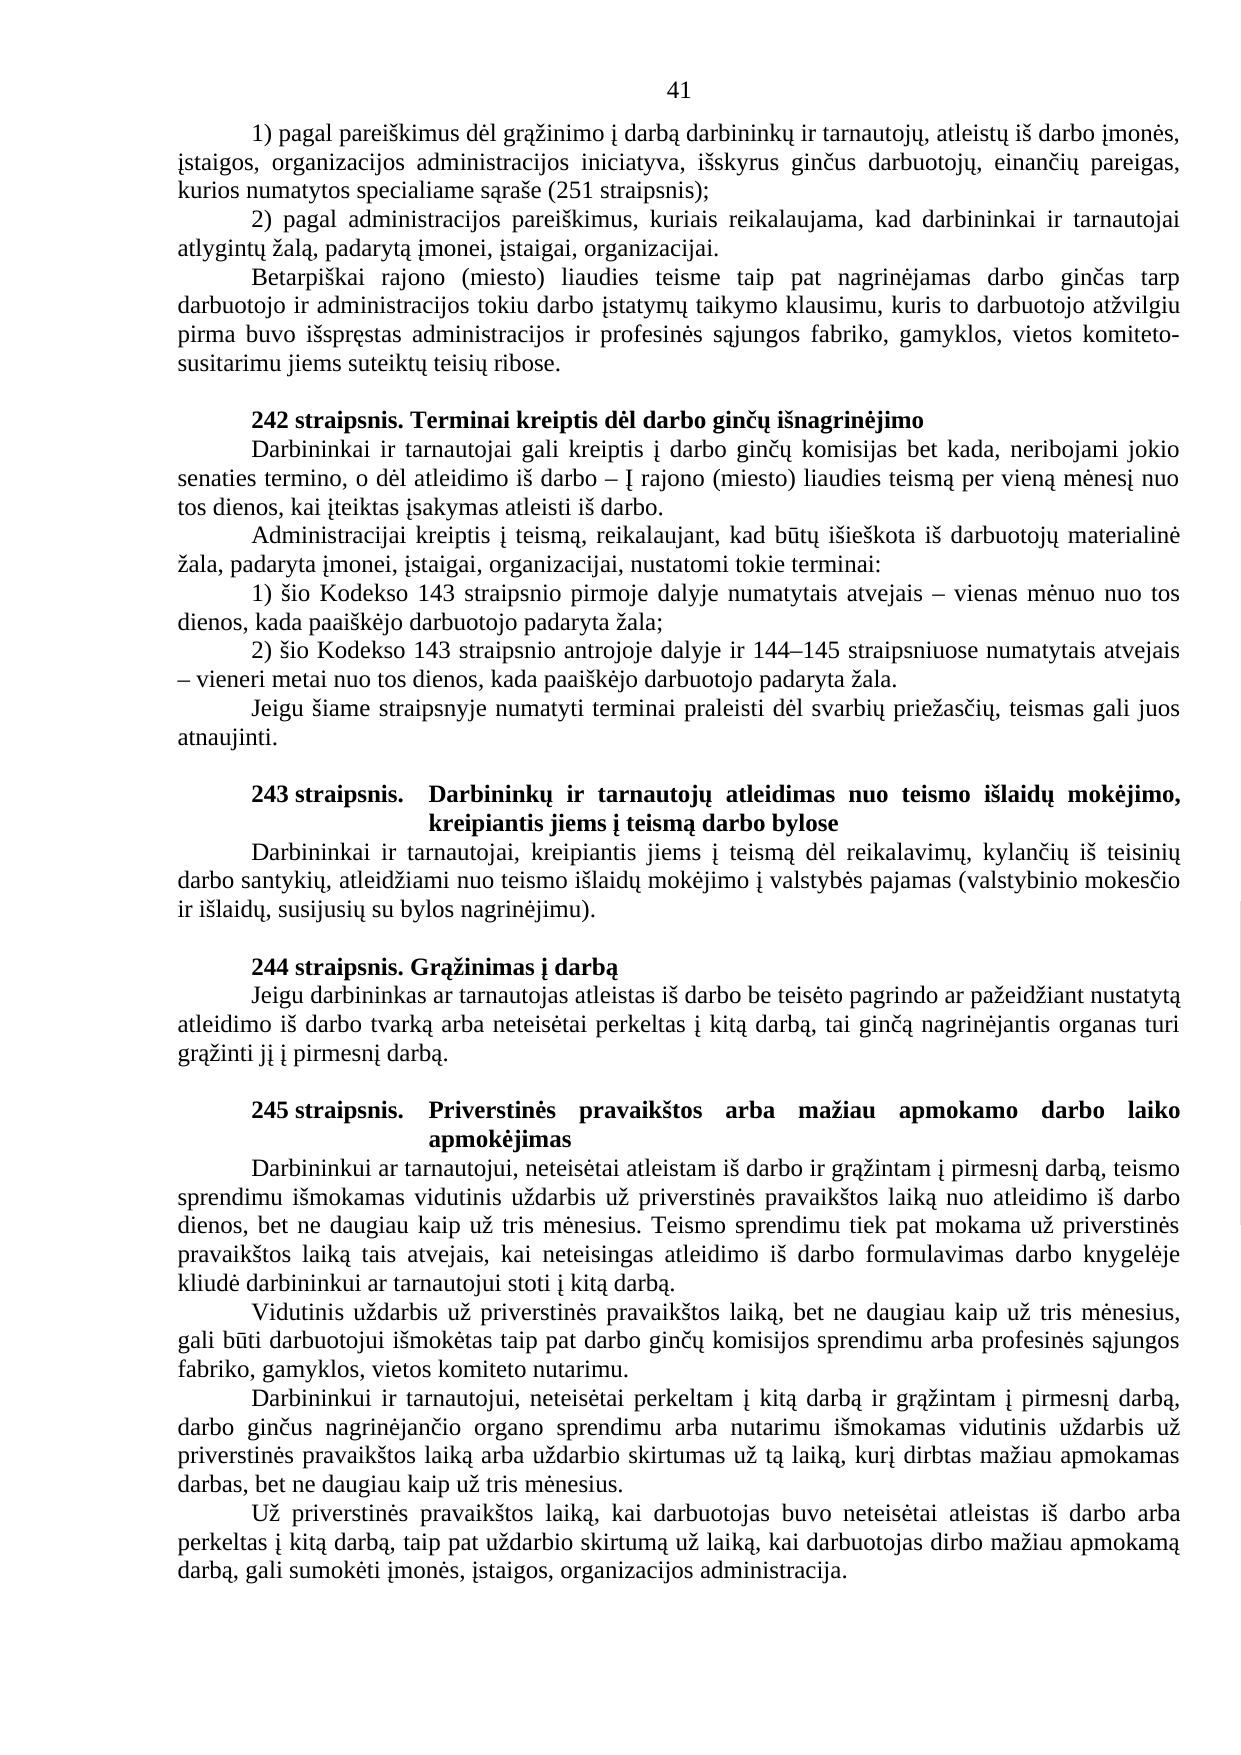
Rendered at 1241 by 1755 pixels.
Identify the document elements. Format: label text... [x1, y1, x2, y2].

text Administracijai kreiptis į teismą, reikalaujant, kad būtų išieškota iš darbuotojų materialinė žala, padaryta įmonei, įstaigai, organizacijai, nustatomi tokie terminai: [177, 521, 1181, 578]
text 1) pagal pareiškimus dėl grąžinimo į darbą darbininkų ir tarnautojų, atleistų iš darbo įmonės, įstaigos, organizacijos administracijos iniciatyva, išskyrus ginčus darbuotojų, einančių pareigas, kurios numatytos specialiame sąraše (251 straipsnis); [177, 118, 1181, 204]
text 243 straipsnis. Darbininkų ir tarnautojų atleidimas nuo teismo išlaidų mokėjimo, kreipiantis jiems į teismą darbo bylose [251, 779, 1181, 837]
text Betarpiškai rajono (miesto) liaudies teisme taip pat nagrinėjamas darbo ginčas tarp darbuotojo ir administracijos tokiu darbo įstatymų taikymo klausimu, kuris to darbuotojo atžvilgiu pirma buvo išspręstas administracijos ir profesinės sąjungos fabriko, gamyklos, vietos komiteto- susitarimu jiems suteiktų teisių ribose. [177, 262, 1181, 377]
text Už priverstinės pravaikštos laiką, kai darbuotojas buvo neteisėtai atleistas iš darbo arba perkeltas į kitą darbą, taip pat uždarbio skirtumą už laiką, kai darbuotojas dirbo mažiau apmokamą darbą, gali sumokėti įmonės, įstaigos, organizacijos administracija. [177, 1498, 1181, 1584]
text 245 straipsnis. Priverstinės pravaikštos arba mažiau apmokamo darbo laiko apmokėjimas [251, 1096, 1181, 1153]
text Jeigu šiame straipsnyje numatyti terminai praleisti dėl svarbių priežasčių, teismas gali juos atnaujinti. [177, 693, 1181, 751]
text 2) šio Kodekso 143 straipsnio antrojoje dalyje ir 144–145 straipsniuose numatytais atvejais – vieneri metai nuo tos dienos, kada paaiškėjo darbuotojo padaryta žala. [177, 636, 1181, 693]
text Darbininkui ar tarnautojui, neteisėtai atleistam iš darbo ir grąžintam į pirmesnį darbą, teismo sprendimu išmokamas vidutinis uždarbis už priverstinės pravaikštos laiką nuo atleidimo iš darbo dienos, bet ne daugiau kaip už tris mėnesius. Teismo sprendimu tiek pat mokama už priverstinės pravaikštos laiką tais atvejais, kai neteisingas atleidimo iš darbo formulavimas darbo knygelėje kliudė darbininkui ar tarnautojui stoti į kitą darbą. [177, 1153, 1181, 1297]
text Darbininkai ir tarnautojai, kreipiantis jiems į teismą dėl reikalavimų, kylančių iš teisinių darbo santykių, atleidžiami nuo teismo išlaidų mokėjimo į valstybės pajamas (valstybinio mokesčio ir išlaidų, susijusių su bylos nagrinėjimu). [177, 837, 1181, 923]
text 1) šio Kodekso 143 straipsnio pirmoje dalyje numatytais atvejais – vienas mėnuo nuo tos dienos, kada paaiškėjo darbuotojo padaryta žala; [177, 578, 1181, 636]
text 2) pagal administracijos pareiškimus, kuriais reikalaujama, kad darbininkai ir tarnautojai atlygintų žalą, padarytą įmonei, įstaigai, organizacijai. [177, 204, 1181, 262]
text 244 straipsnis. Grąžinimas į darbą [177, 952, 1181, 981]
text Vidutinis uždarbis už priverstinės pravaikštos laiką, bet ne daugiau kaip už tris mėnesius, gali būti darbuotojui išmokėtas taip pat darbo ginčų komisijos sprendimu arba profesinės sąjungos fabriko, gamyklos, vietos komiteto nutarimu. [177, 1297, 1181, 1383]
text Jeigu darbininkas ar tarnautojas atleistas iš darbo be teisėto pagrindo ar pažeidžiant nustatytą atleidimo iš darbo tvarką arba neteisėtai perkeltas į kitą darbą, tai ginčą nagrinėjantis organas turi grąžinti jį į pirmesnį darbą. [177, 981, 1181, 1067]
text Darbininkai ir tarnautojai gali kreiptis į darbo ginčų komisijas bet kada, neribojami jokio senaties termino, o dėl atleidimo iš darbo – Į rajono (miesto) liaudies teismą per vieną mėnesį nuo tos dienos, kai įteiktas įsakymas atleisti iš darbo. [177, 434, 1181, 521]
text 242 straipsnis. Terminai kreiptis dėl darbo ginčų išnagrinėjimo [177, 406, 1181, 434]
text Darbininkui ir tarnautojui, neteisėtai perkeltam į kitą darbą ir grąžintam į pirmesnį darbą, darbo ginčus nagrinėjančio organo sprendimu arba nutarimu išmokamas vidutinis uždarbis už priverstinės pravaikštos laiką arba uždarbio skirtumas už tą laiką, kurį dirbtas mažiau apmokamas darbas, bet ne daugiau kaip už tris mėnesius. [177, 1383, 1181, 1498]
